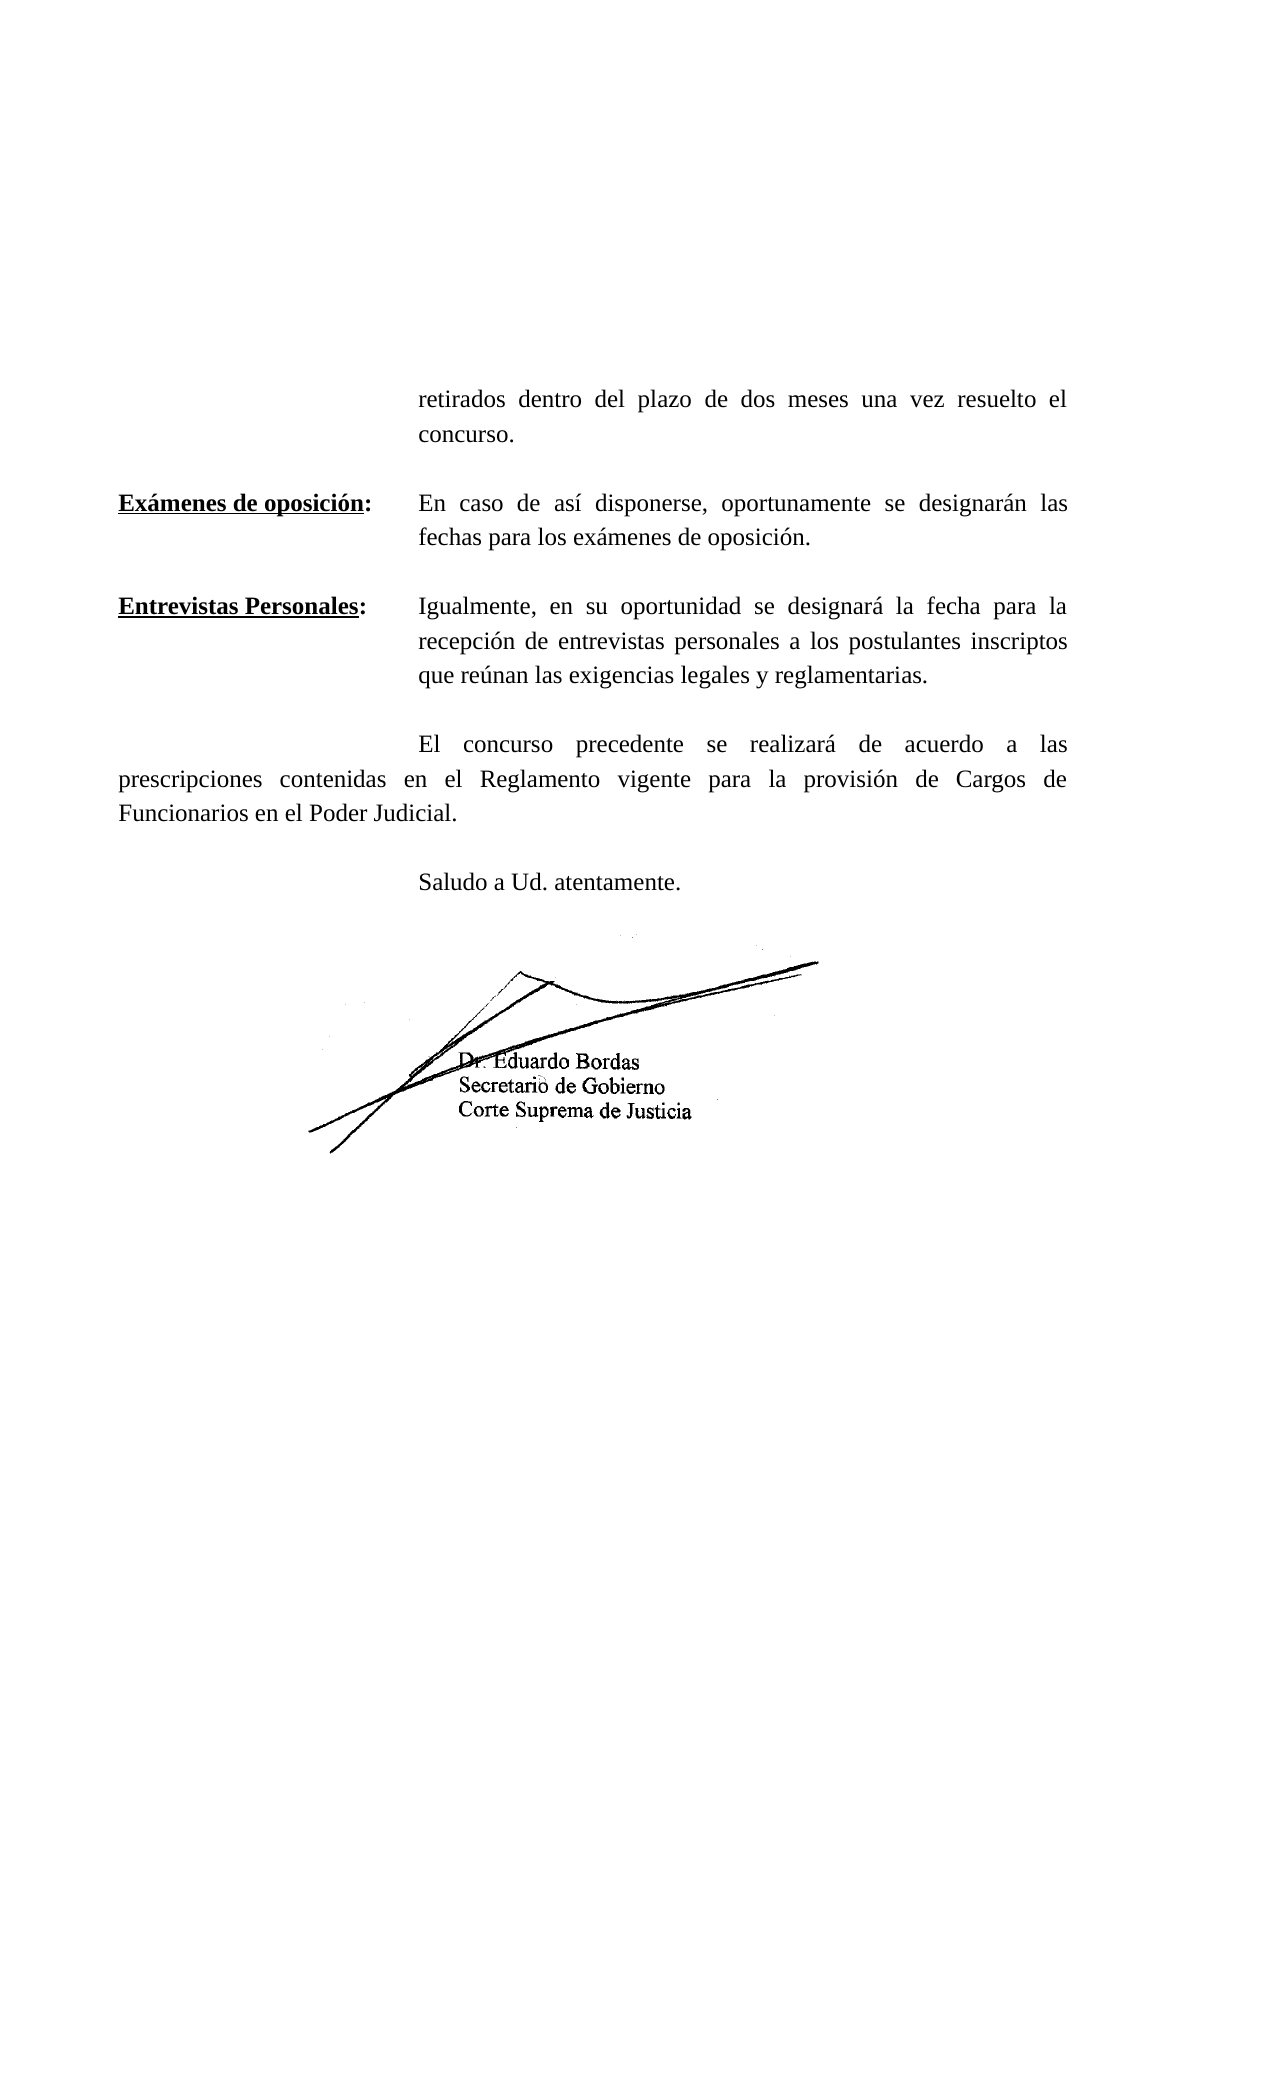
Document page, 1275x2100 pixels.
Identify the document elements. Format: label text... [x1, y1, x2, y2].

text retirados dentro del plazo de dos meses una vez resuelto el concurso. [118, 384, 1068, 448]
text El concurso precedente se realizará de acuerdo a las prescripciones contenidas en el Reglamento vigente para la provisión de Cargos de Funcionarios en el Poder Judicial. [118, 729, 1068, 827]
text Exámenes de oposición: En caso de así disponerse, oportunamente se designarán las fechas para los exámenes de oposición. [118, 488, 1068, 551]
text Entrevistas Personales: Igualmente, en su oportunidad se designará la fecha para la recepción de entrevistas personales a los postulantes inscriptos que reúnan las exigencias legales y reglamentarias. [118, 591, 1068, 689]
text Saludo a Ud. atentamente. [418, 867, 1068, 896]
